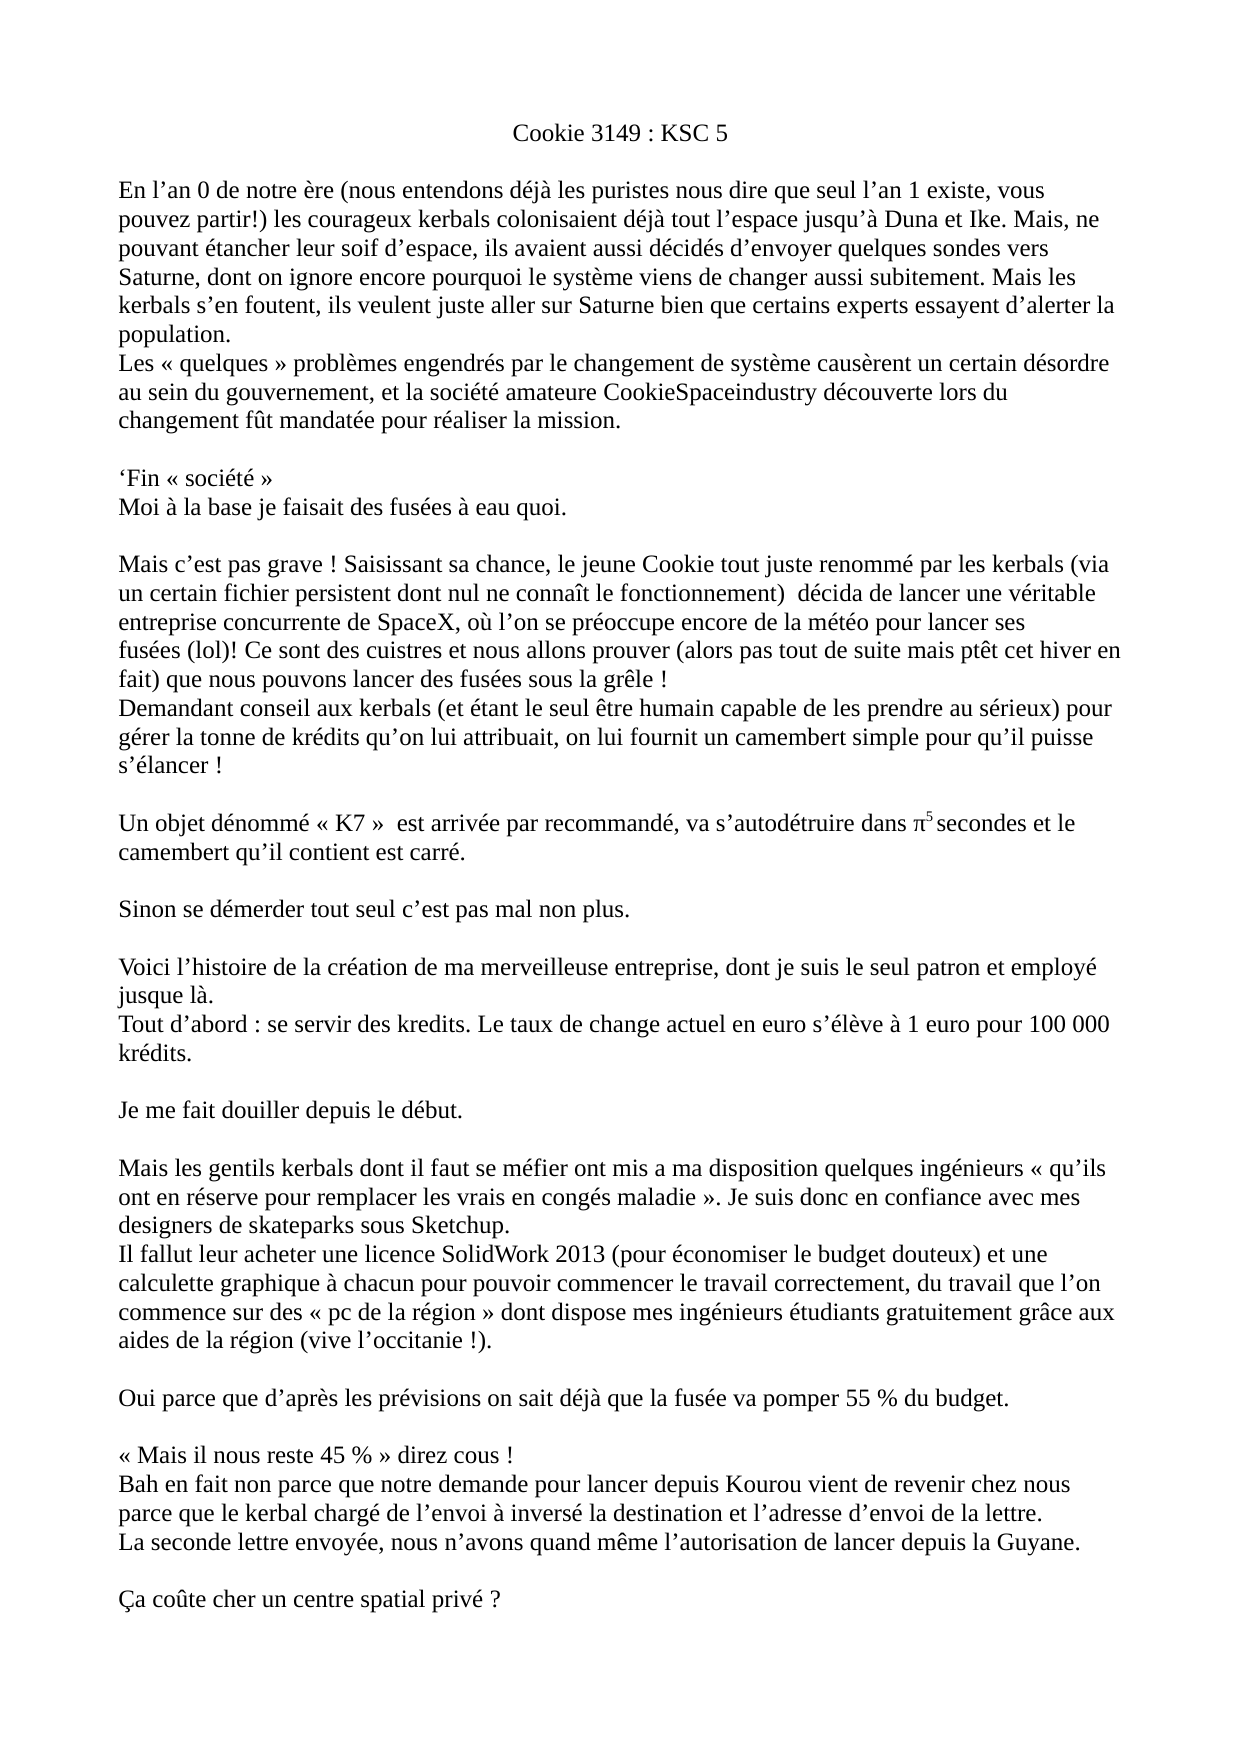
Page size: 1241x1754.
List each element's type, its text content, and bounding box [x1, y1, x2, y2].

text Cookie 3149 : KSC 5 [118, 118, 1122, 147]
text Oui parce que d’après les prévisions on sait déjà que la fusée va pomper 55 % du budget. [118, 1383, 1122, 1412]
text Mais les gentils kerbals dont il faut se méfier ont mis a ma disposition quelques ingénieurs « qu’ils ont en réserve pour remplacer les vrais en congés maladie ». Je suis donc en confiance avec mes designers de skateparks sous Sketchup. [118, 1153, 1122, 1239]
text Ça coûte cher un centre spatial privé ? [118, 1584, 1122, 1613]
text Sinon se démerder tout seul c’est pas mal non plus. [118, 894, 1122, 923]
text Je me fait douiller depuis le début. [118, 1096, 1122, 1124]
text Demandant conseil aux kerbals (et étant le seul être humain capable de les prendre au sérieux) pour gérer la tonne de krédits qu’on lui attribuait, on lui fournit un camembert simple pour qu’il puisse s’élancer ! [118, 693, 1122, 779]
text Il fallut leur acheter une licence SolidWork 2013 (pour économiser le budget douteux) et une calculette graphique à chacun pour pouvoir commencer le travail correctement, du travail que l’on commence sur des « pc de la région » dont dispose mes ingénieurs étudiants gratuitement grâce aux aides de la région (vive l’occitanie !). [118, 1239, 1122, 1354]
text « Mais il nous reste 45 % » direz cous ! [118, 1441, 1122, 1469]
text Les « quelques » problèmes engendrés par le changement de système causèrent un certain désordre au sein du gouvernement, et la société amateure CookieSpaceindustry découverte lors du changement fût mandatée pour réaliser la mission. [118, 348, 1122, 434]
text Tout d’abord : se servir des kredits. Le taux de change actuel en euro s’élève à 1 euro pour 100 000 krédits. [118, 1009, 1122, 1067]
text La seconde lettre envoyée, nous n’avons quand même l’autorisation de lancer depuis la Guyane. [118, 1527, 1122, 1556]
text Un objet dénommé « K7 » est arrivée par recommandé, va s’autodétruire dans π5 secondes et le camembert qu’il contient est carré. [118, 808, 1122, 866]
text Mais c’est pas grave ! Saisissant sa chance, le jeune Cookie tout juste renommé par les kerbals (via un certain fichier persistent dont nul ne connaît le fonctionnement) décida de lancer une véritable entreprise concurrente de SpaceX, où l’on se préoccupe encore de la météo pour lancer ses fusées (lol)! Ce sont des cuistres et nous allons prouver (alors pas tout de suite mais ptêt cet hiver en fait) que nous pouvons lancer des fusées sous la grêle ! [118, 549, 1122, 693]
text Bah en fait non parce que notre demande pour lancer depuis Kourou vient de revenir chez nous parce que le kerbal chargé de l’envoi à inversé la destination et l’adresse d’envoi de la lettre. [118, 1469, 1122, 1527]
text Moi à la base je faisait des fusées à eau quoi. [118, 492, 1122, 521]
text Voici l’histoire de la création de ma merveilleuse entreprise, dont je suis le seul patron et employé jusque là. [118, 952, 1122, 1009]
text ‘Fin « société » [118, 463, 1122, 492]
text En l’an 0 de notre ère (nous entendons déjà les puristes nous dire que seul l’an 1 existe, vous pouvez partir!) les courageux kerbals colonisaient déjà tout l’espace jusqu’à Duna et Ike. Mais, ne pouvant étancher leur soif d’espace, ils avaient aussi décidés d’envoyer quelques sondes vers Saturne, dont on ignore encore pourquoi le système viens de changer aussi subitement. Mais les kerbals s’en foutent, ils veulent juste aller sur Saturne bien que certains experts essayent d’alerter la population. [118, 176, 1122, 348]
